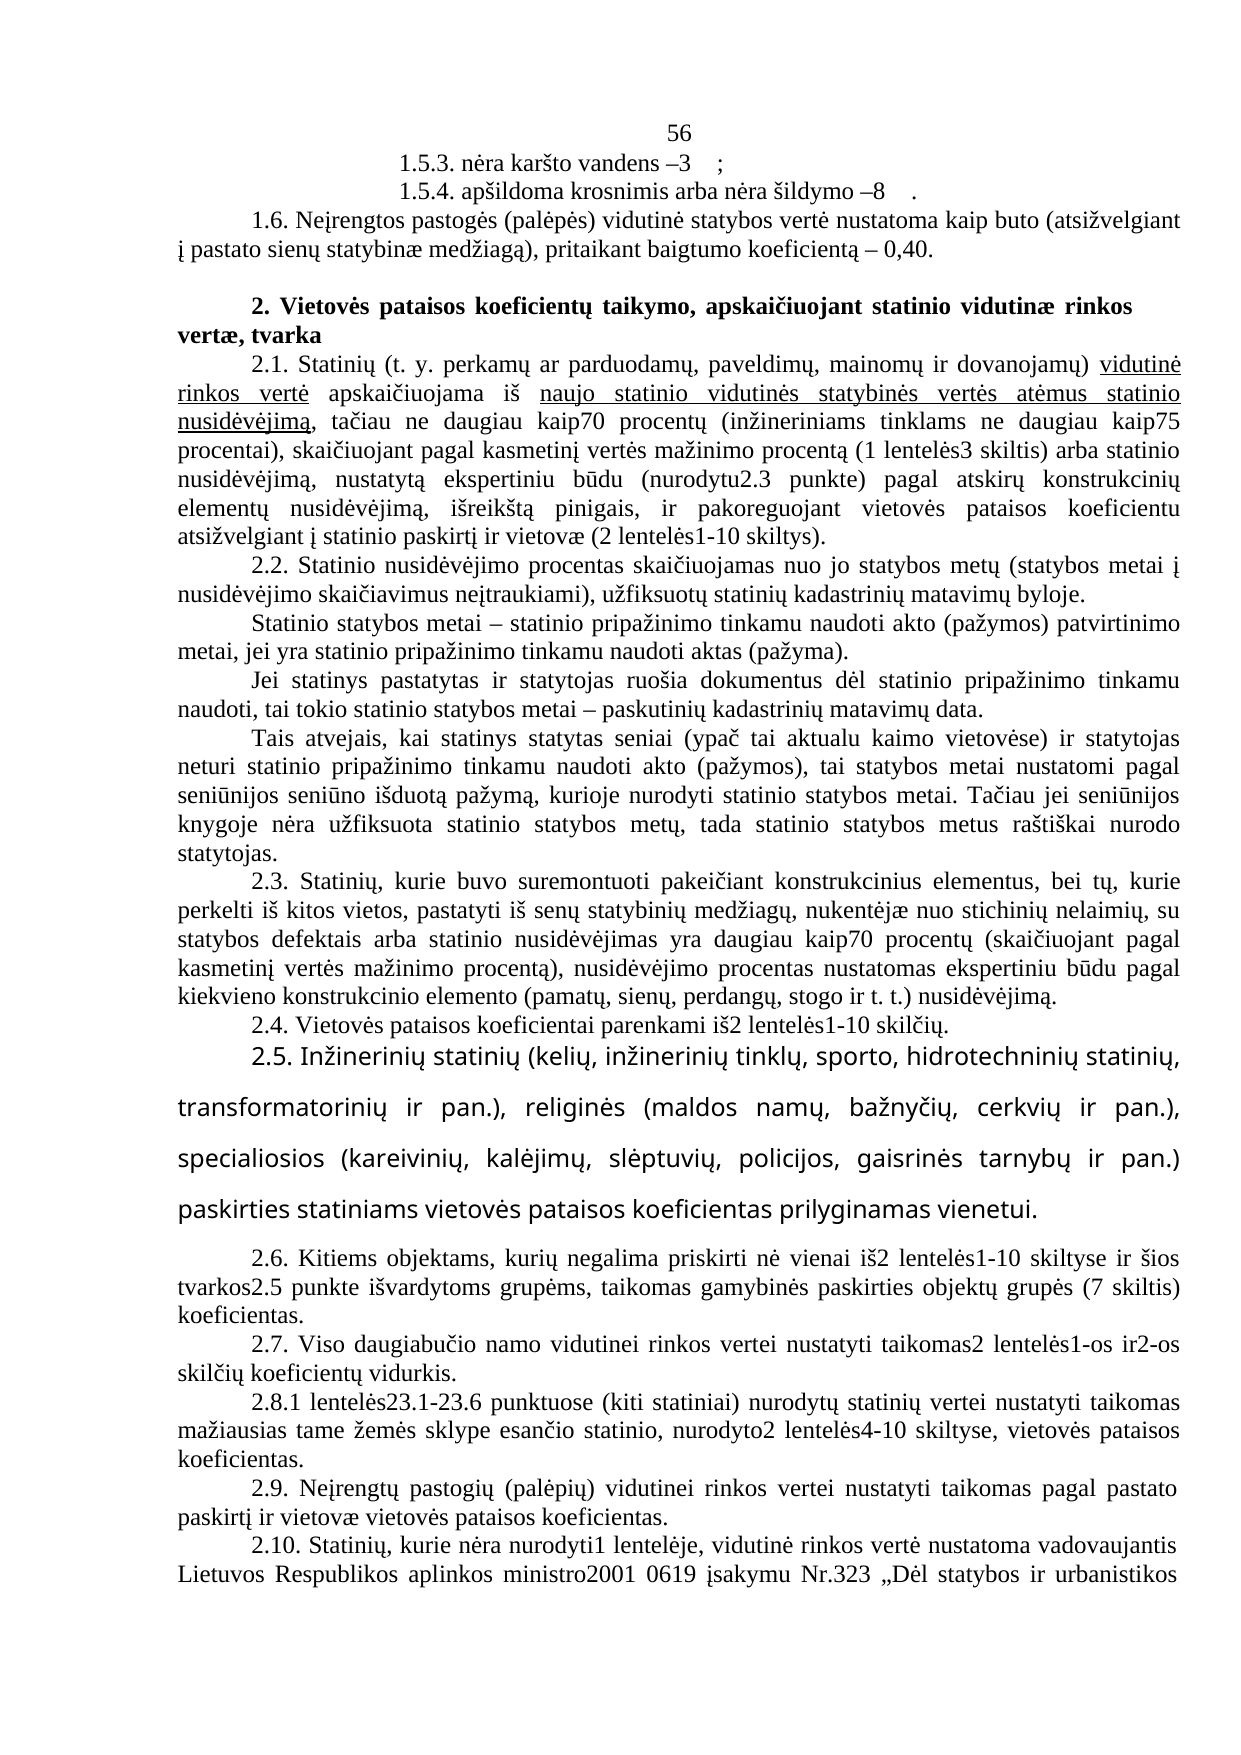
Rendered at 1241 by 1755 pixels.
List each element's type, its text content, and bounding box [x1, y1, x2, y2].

text Tais atvejais, kai statinys statytas seniai (ypač tai aktualu kaimo vietovėse) ir statytojas neturi statinio pripažinimo tinkamu naudoti akto (pažymos), tai statybos metai nustatomi pagal seniūnijos seniūno išduotą pažymą, kurioje nurodyti statinio statybos metai. Tačiau jei seniūnijos knygoje nėra užfiksuota statinio statybos metų, tada statinio statybos metus raštiškai nurodo statytojas. [177, 723, 1181, 866]
text Jei statinys pastatytas ir statytojas ruošia dokumentus dėl statinio pripažinimo tinkamu naudoti, tai tokio statinio statybos metai – paskutinių kadastrinių matavimų data. [177, 665, 1181, 723]
text 2.3. Statinių, kurie buvo suremontuoti pakeičiant konstrukcinius elementus, bei tų, kurie perkelti iš kitos vietos, pastatyti iš senų statybinių medžiagų, nukentėjæ nuo stichinių nelaimių, su statybos defektais arba statinio nusidėvėjimas yra daugiau kaip70 procentų (skaičiuojant pagal kasmetinį vertės mažinimo procentą), nusidėvėjimo procentas nustatomas ekspertiniu būdu pagal kiekvieno konstrukcinio elemento (pamatų, sienų, perdangų, stogo ir t. t.) nusidėvėjimą. [177, 866, 1181, 1010]
text 2.2. Statinio nusidėvėjimo procentas skaičiuojamas nuo jo statybos metų (statybos metai į nusidėvėjimo skaičiavimus neįtraukiami), užfiksuotų statinių kadastrinių matavimų byloje. [177, 550, 1181, 608]
text 1.5.4. apšildoma krosnimis arba nėra šildymo –8 . [325, 176, 1181, 205]
text 2. Vietovės pataisos koeficientų taikymo, apskaičiuojant statinio vidutinæ rinkos vertæ, tvarka [177, 291, 1134, 349]
text 2.4. Vietovės pataisos koeficientai parenkami iš2 lentelės1-10 skilčių. [177, 1010, 1181, 1039]
text 2.5. Inžinerinių statinių (kelių, inžinerinių tinklų, sporto, hidrotechninių statinių, transformatorinių ir pan.), religinės (maldos namų, bažnyčių, cerkvių ir pan.), specialiosios (kareivinių, kalėjimų, slėptuvių, policijos, gaisrinės tarnybų ir pan.) paskirties statiniams vietovės pataisos koeficientas prilyginamas vienetui. [177, 1039, 1181, 1226]
text 2.10. Statinių, kurie nėra nurodyti1 lentelėje, vidutinė rinkos vertė nustatoma vadovaujantis Lietuvos Respublikos aplinkos ministro2001 0619 įsakymu Nr.323 „Dėl statybos ir urbanistikos [177, 1531, 1178, 1588]
text Statinio statybos metai – statinio pripažinimo tinkamu naudoti akto (pažymos) patvirtinimo metai, jei yra statinio pripažinimo tinkamu naudoti aktas (pažyma). [177, 608, 1181, 665]
text 2.8.1 lentelės23.1-23.6 punktuose (kiti statiniai) nurodytų statinių vertei nustatyti taikomas mažiausias tame žemės sklype esančio statinio, nurodyto2 lentelės4-10 skiltyse, vietovės pataisos koeficientas. [177, 1387, 1181, 1473]
text 2.6. Kitiems objektams, kurių negalima priskirti nė vienai iš2 lentelės1-10 skiltyse ir šios tvarkos2.5 punkte išvardytoms grupėms, taikomas gamybinės paskirties objektų grupės (7 skiltis) koeficientas. [177, 1243, 1181, 1329]
text 1.5.3. nėra karšto vandens –3 ; [325, 148, 1181, 176]
text 1.6. Neįrengtos pastogės (palėpės) vidutinė statybos vertė nustatoma kaip buto (atsižvelgiant į pastato sienų statybinæ medžiagą), pritaikant baigtumo koeficientą – 0,40. [177, 205, 1181, 263]
text 2.7. Viso daugiabučio namo vidutinei rinkos vertei nustatyti taikomas2 lentelės1-os ir2-os skilčių koeficientų vidurkis. [177, 1329, 1181, 1387]
text 2.9. Neįrengtų pastogių (palėpių) vidutinei rinkos vertei nustatyti taikomas pagal pastato paskirtį ir vietovæ vietovės pataisos koeficientas. [177, 1473, 1178, 1531]
text 2.1. Statinių (t. y. perkamų ar parduodamų, paveldimų, mainomų ir dovanojamų) vidutinė rinkos vertė apskaičiuojama iš naujo statinio vidutinės statybinės vertės atėmus statinio nusidėvėjimą, tačiau ne daugiau kaip70 procentų (inžineriniams tinklams ne daugiau kaip75 procentai), skaičiuojant pagal kasmetinį vertės mažinimo procentą (1 lentelės3 skiltis) arba statinio nusidėvėjimą, nustatytą ekspertiniu būdu (nurodytu2.3 punkte) pagal atskirų konstrukcinių elementų nusidėvėjimą, išreikštą pinigais, ir pakoreguojant vietovės pataisos koeficientu atsižvelgiant į statinio paskirtį ir vietovæ (2 lentelės1-10 skiltys). [177, 349, 1181, 550]
